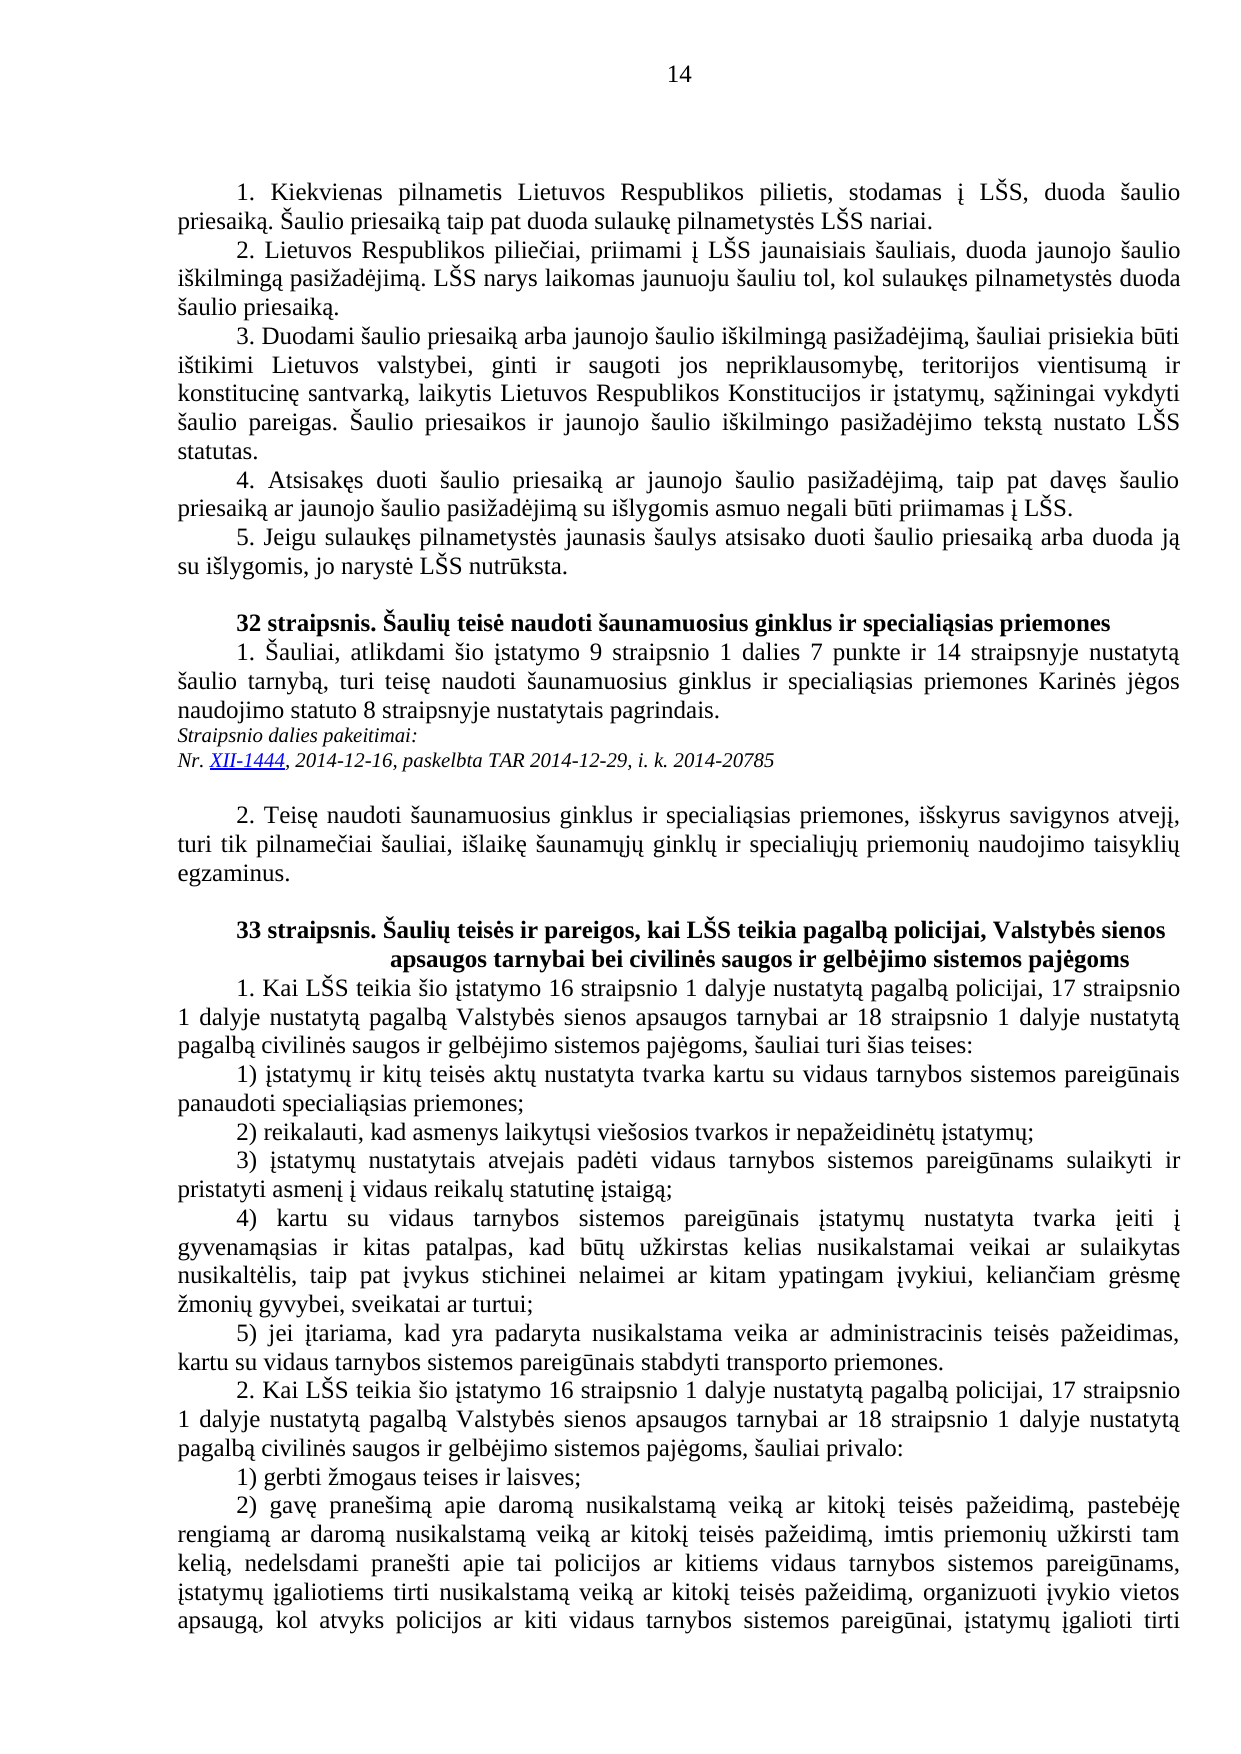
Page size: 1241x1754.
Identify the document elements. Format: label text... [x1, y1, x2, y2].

text 33 straipsnis. Šaulių teisės ir pareigos, kai LŠS teikia pagalbą policijai, Valstybės sienos apsaugos tarnybai bei civilinės saugos ir gelbėjimo sistemos pajėgoms [236, 915, 1181, 973]
text 5. Jeigu sulaukęs pilnametystės jaunasis šaulys atsisako duoti šaulio priesaiką arba duoda ją su išlygomis, jo narystė LŠS nutrūksta. [177, 522, 1181, 580]
text 3. Duodami šaulio priesaiką arba jaunojo šaulio iškilmingą pasižadėjimą, šauliai prisiekia būti ištikimi Lietuvos valstybei, ginti ir saugoti jos nepriklausomybę, teritorijos vientisumą ir konstitucinę santvarką, laikytis Lietuvos Respublikos Konstitucijos ir įstatymų, sąžiningai vykdyti šaulio pareigas. Šaulio priesaikos ir jaunojo šaulio iškilmingo pasižadėjimo tekstą nustato LŠS statutas. [177, 321, 1181, 465]
text 2. Lietuvos Respublikos piliečiai, priimami į LŠS jaunaisiais šauliais, duoda jaunojo šaulio iškilmingą pasižadėjimą. LŠS narys laikomas jaunuoju šauliu tol, kol sulaukęs pilnametystės duoda šaulio priesaiką. [177, 235, 1181, 321]
text 2) reikalauti, kad asmenys laikytųsi viešosios tvarkos ir nepažeidinėtų įstatymų; [177, 1117, 1181, 1145]
text 1. Kai LŠS teikia šio įstatymo 16 straipsnio 1 dalyje nustatytą pagalbą policijai, 17 straipsnio 1 dalyje nustatytą pagalbą Valstybės sienos apsaugos tarnybai ar 18 straipsnio 1 dalyje nustatytą pagalbą civilinės saugos ir gelbėjimo sistemos pajėgoms, šauliai turi šias teises: [177, 973, 1181, 1059]
text 4) kartu su vidaus tarnybos sistemos pareigūnais įstatymų nustatyta tvarka įeiti į gyvenamąsias ir kitas patalpas, kad būtų užkirstas kelias nusikalstamai veikai ar sulaikytas nusikaltėlis, taip pat įvykus stichinei nelaimei ar kitam ypatingam įvykiui, keliančiam grėsmę žmonių gyvybei, sveikatai ar turtui; [177, 1203, 1181, 1318]
text 1. Šauliai, atlikdami šio įstatymo 9 straipsnio 1 dalies 7 punkte ir 14 straipsnyje nustatytą šaulio tarnybą, turi teisę naudoti šaunamuosius ginklus ir specialiąsias priemones Karinės jėgos naudojimo statuto 8 straipsnyje nustatytais pagrindais. [177, 637, 1181, 723]
text 1) gerbti žmogaus teises ir laisves; [177, 1462, 1181, 1490]
text 1. Kiekvienas pilnametis Lietuvos Respublikos pilietis, stodamas į LŠS, duoda šaulio priesaiką. Šaulio priesaiką taip pat duoda sulaukę pilnametystės LŠS nariai. [177, 177, 1181, 235]
text 2) gavę pranešimą apie daromą nusikalstamą veiką ar kitokį teisės pažeidimą, pastebėję rengiamą ar daromą nusikalstamą veiką ar kitokį teisės pažeidimą, imtis priemonių užkirsti tam kelią, nedelsdami pranešti apie tai policijos ar kitiems vidaus tarnybos sistemos pareigūnams, įstatymų įgaliotiems tirti nusikalstamą veiką ar kitokį teisės pažeidimą, organizuoti įvykio vietos apsaugą, kol atvyks policijos ar kiti vidaus tarnybos sistemos pareigūnai, įstatymų įgalioti tirti [177, 1490, 1181, 1634]
text 4. Atsisakęs duoti šaulio priesaiką ar jaunojo šaulio pasižadėjimą, taip pat davęs šaulio priesaiką ar jaunojo šaulio pasižadėjimą su išlygomis asmuo negali būti priimamas į LŠS. [177, 465, 1181, 522]
text 2. Teisę naudoti šaunamuosius ginklus ir specialiąsias priemones, išskyrus savigynos atvejį, turi tik pilnamečiai šauliai, išlaikę šaunamųjų ginklų ir specialiųjų priemonių naudojimo taisyklių egzaminus. [177, 800, 1181, 887]
text 5) jei įtariama, kad yra padaryta nusikalstama veika ar administracinis teisės pažeidimas, kartu su vidaus tarnybos sistemos pareigūnais stabdyti transporto priemones. [177, 1318, 1181, 1375]
text Straipsnio dalies pakeitimai: [177, 723, 1181, 747]
text 1) įstatymų ir kitų teisės aktų nustatyta tvarka kartu su vidaus tarnybos sistemos pareigūnais panaudoti specialiąsias priemones; [177, 1059, 1181, 1117]
text Nr. XII-1444, 2014-12-16, paskelbta TAR 2014-12-29, i. k. 2014-20785 [177, 747, 1181, 772]
text 32 straipsnis. Šaulių teisė naudoti šaunamuosius ginklus ir specialiąsias priemones [177, 608, 1181, 637]
text 2. Kai LŠS teikia šio įstatymo 16 straipsnio 1 dalyje nustatytą pagalbą policijai, 17 straipsnio 1 dalyje nustatytą pagalbą Valstybės sienos apsaugos tarnybai ar 18 straipsnio 1 dalyje nustatytą pagalbą civilinės saugos ir gelbėjimo sistemos pajėgoms, šauliai privalo: [177, 1375, 1181, 1462]
text 3) įstatymų nustatytais atvejais padėti vidaus tarnybos sistemos pareigūnams sulaikyti ir pristatyti asmenį į vidaus reikalų statutinę įstaigą; [177, 1145, 1181, 1203]
